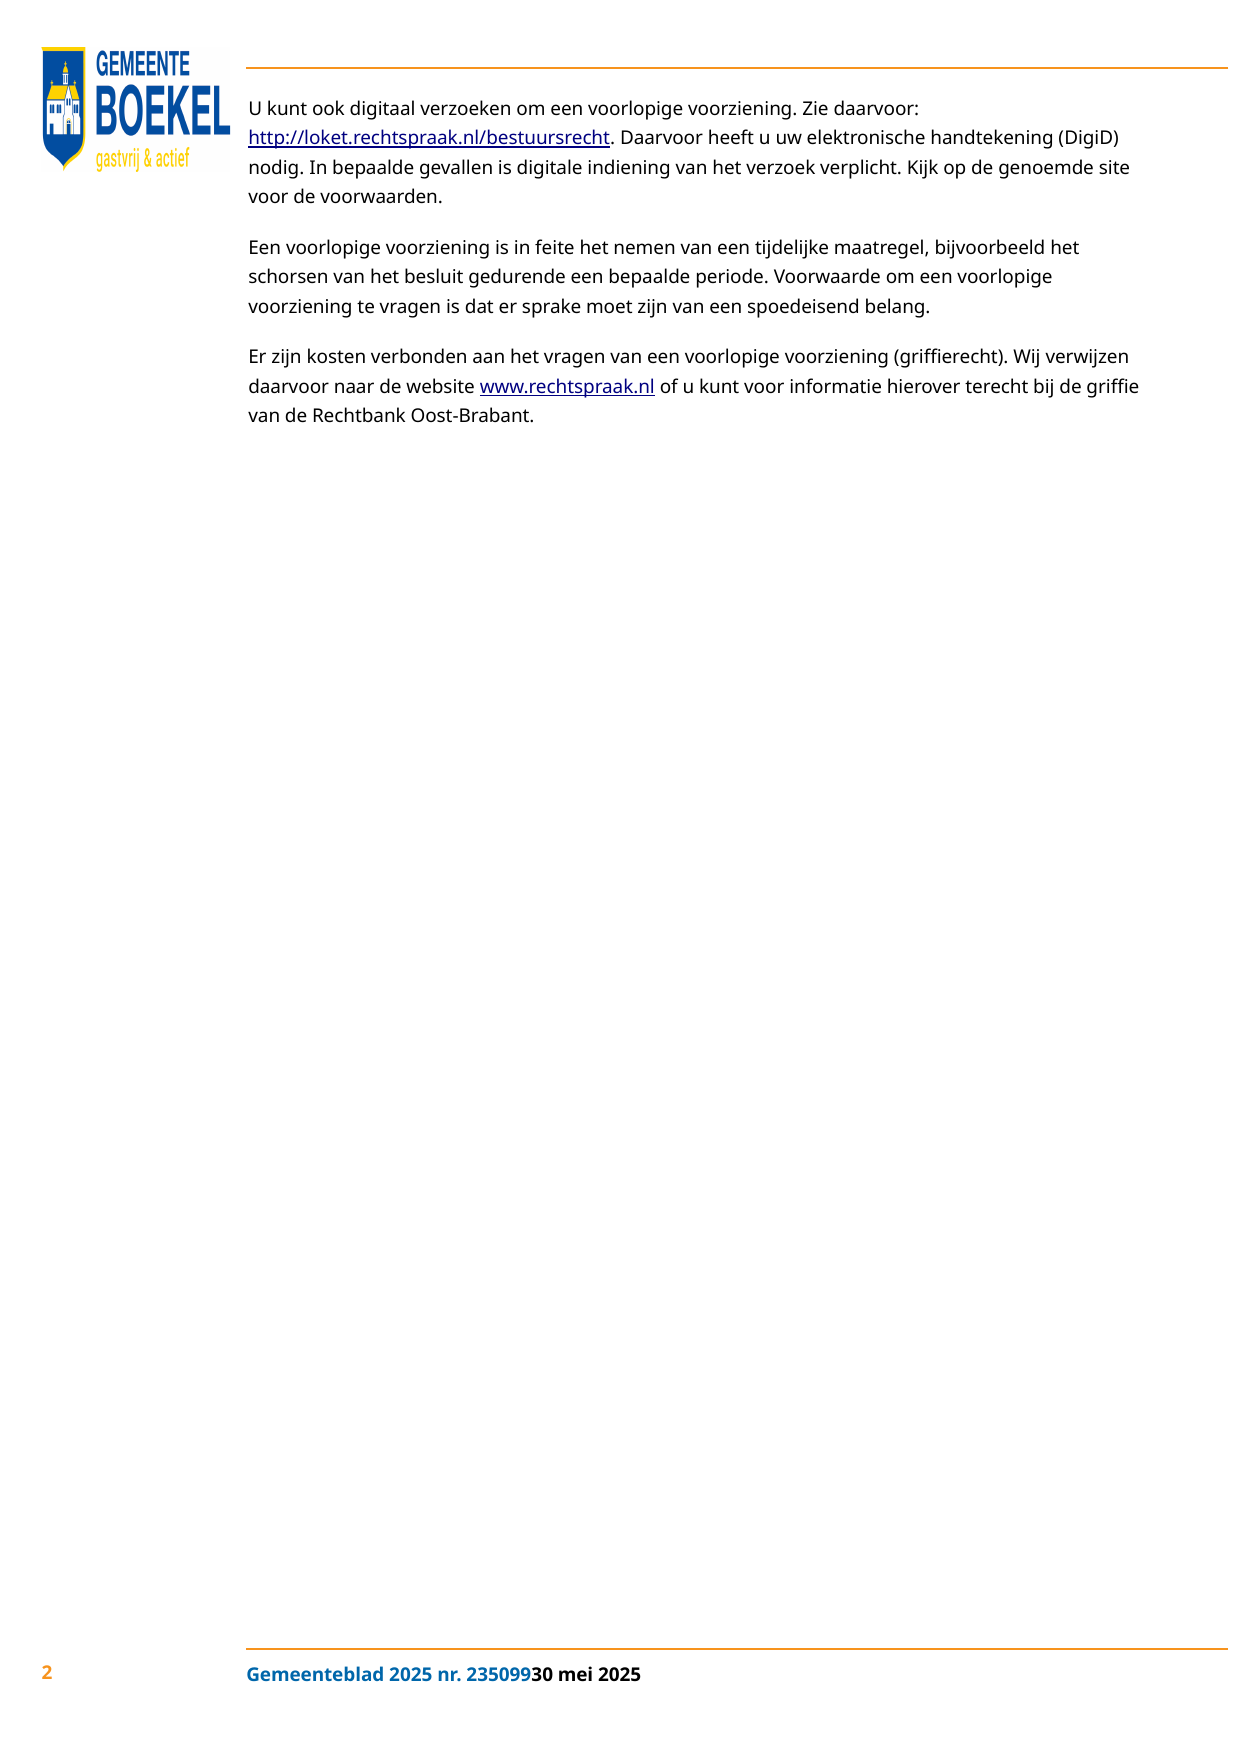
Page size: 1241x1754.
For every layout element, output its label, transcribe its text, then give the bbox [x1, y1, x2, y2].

text Er zijn kosten verbonden aan het vragen van een voorlopige voorziening (griffierecht). Wij verwijzen daarvoor naar de website www.rechtspraak.nl of u kunt voor informatie hierover terecht bij de griffie van de Rechtbank Oost-Brabant. [248, 343, 1152, 428]
text Een voorlopige voorziening is in feite het nemen van een tijdelijke maatregel, bijvoorbeeld het schorsen van het besluit gedurende een bepaalde periode. Voorwaarde om een voorlopige voorziening te vragen is dat er sprake moet zijn van een spoedeisend belang. [248, 234, 1152, 319]
picture [41, 47, 231, 172]
text U kunt ook digitaal verzoeken om een voorlopige voorziening. Zie daarvoor: http://loket.rechtspraak.nl/bestuursrecht. Daarvoor heeft u uw elektronische handtekening (DigiD) nodig. In bepaalde gevallen is digitale indiening van het verzoek verplicht. Kijk op de genoemde site voor de voorwaarden. [248, 95, 1152, 209]
